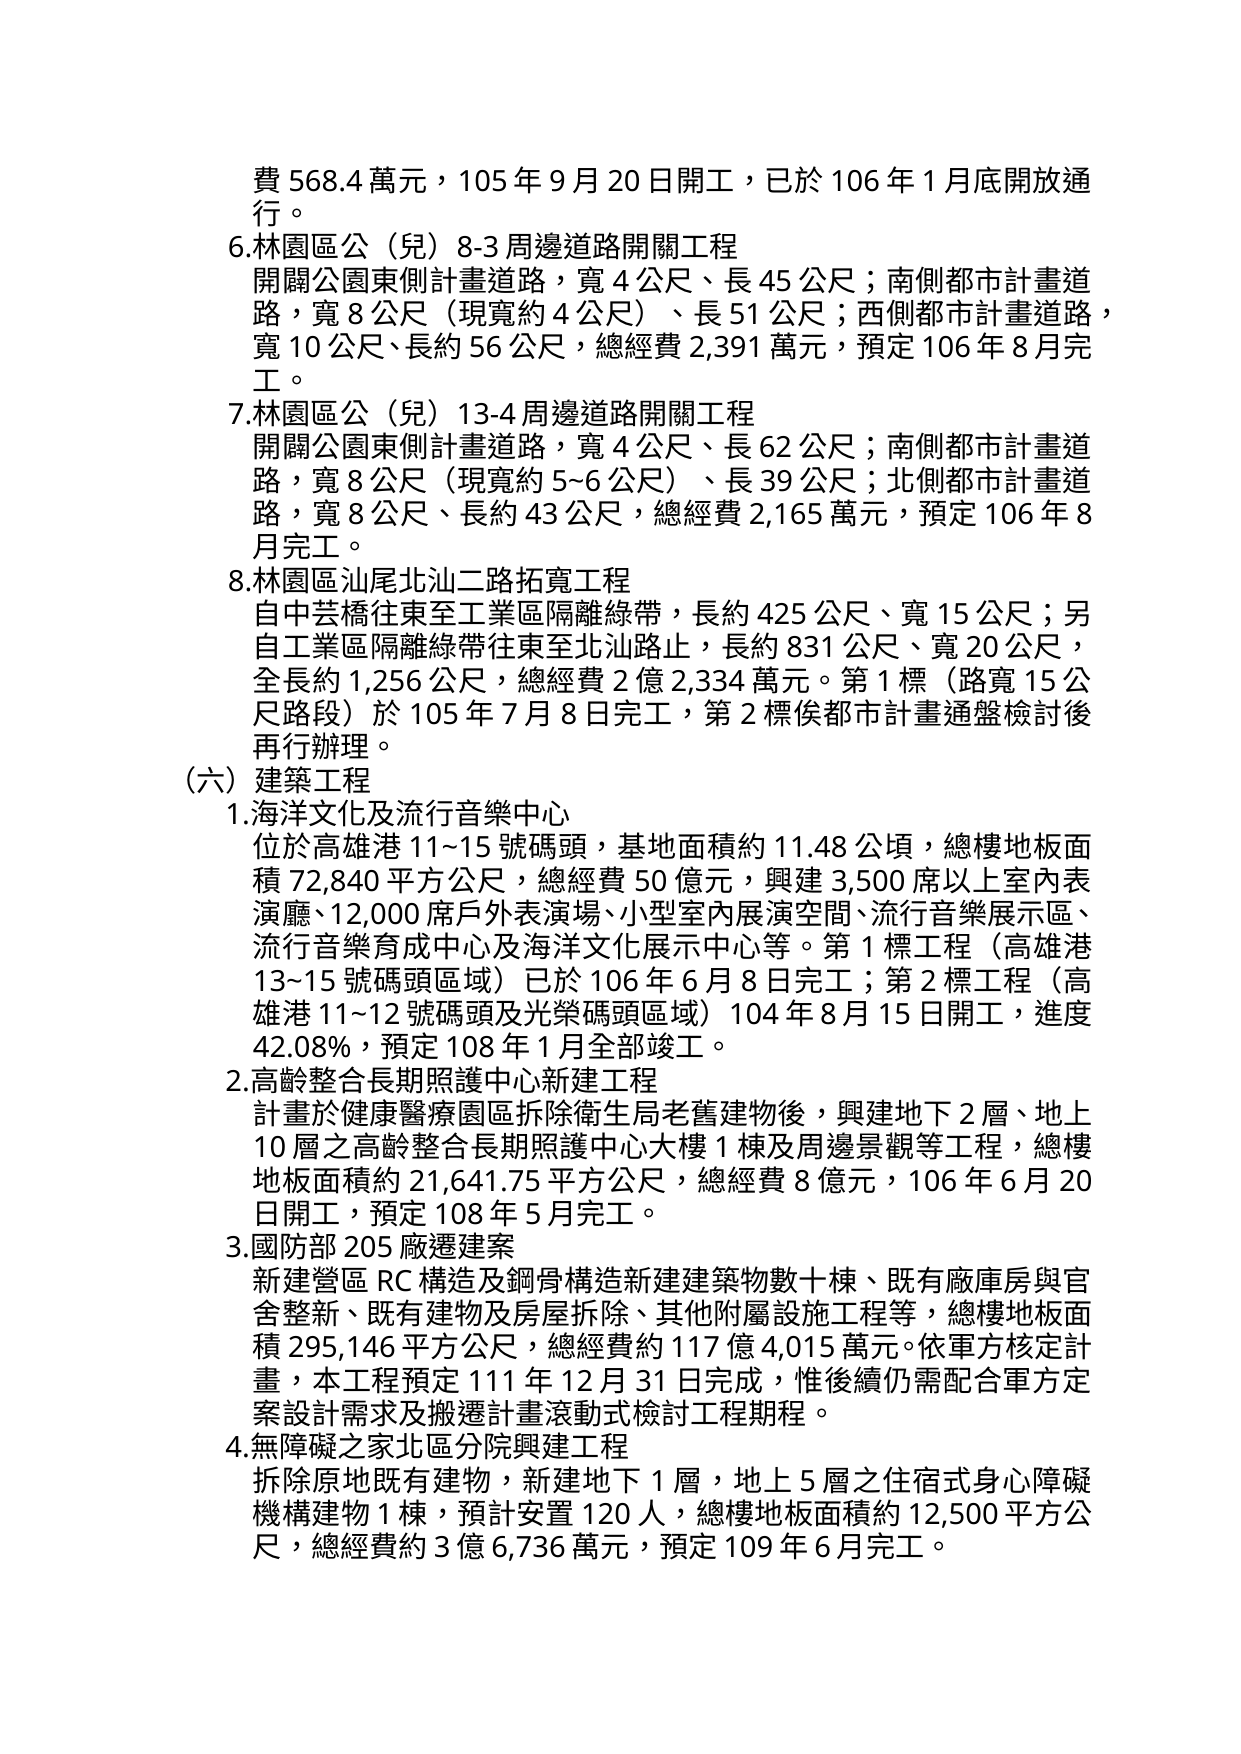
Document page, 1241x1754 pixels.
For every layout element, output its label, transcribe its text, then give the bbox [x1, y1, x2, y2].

text 位於高雄港11~15號碼頭，基地面積約11.48公頃，總樓地板面積72,840平方公尺，總經費50億元，興建3,500席以上室內表演廳、12,000席戶外表演場、小型室內展演空間、流行音樂展示區、流行音樂育成中心及海洋文化展示中心等。第1標工程（高雄港13~15號碼頭區域）已於106年6月8日完工；第2標工程（高雄港11~12號碼頭及光榮碼頭區域）104年8月15日開工，進度42.08%，預定108年1月全部竣工。 [253, 831, 1092, 1064]
text 7.林園區公（兒）13-4周邊道路開關工程 [228, 398, 1092, 431]
text 自中芸橋往東至工業區隔離綠帶，長約425公尺、寬15公尺；另自工業區隔離綠帶往東至北汕路止，長約831公尺、寬20公尺，全長約1,256公尺，總經費2億2,334萬元。第1標（路寬15公尺路段）於105年7月8日完工，第2標俟都市計畫通盤檢討後再行辦理。 [253, 598, 1092, 764]
text 拆除原地既有建物，新建地下1層，地上5層之住宿式身心障礙機構建物1棟，預計安置120人，總樓地板面積約12,500平方公尺，總經費約3億6,736萬元，預定109年6月完工。 [253, 1464, 1092, 1564]
text 費568.4萬元，105年9月20日開工，已於106年1月底開放通行。 [253, 164, 1092, 231]
text 3.國防部205廠遷建案 [225, 1231, 1092, 1264]
text 1.海洋文化及流行音樂中心 [225, 798, 1092, 831]
text 2.高齡整合長期照護中心新建工程 [225, 1064, 1092, 1098]
text 6.林園區公（兒）8-3周邊道路開關工程 [228, 231, 1092, 264]
text 開闢公園東側計畫道路，寬4公尺、長62公尺；南側都市計畫道路，寬8公尺（現寬約5~6公尺）、長39公尺；北側都市計畫道路，寬8公尺、長約43公尺，總經費2,165萬元，預定106年8月完工。 [253, 431, 1092, 564]
text 新建營區RC構造及鋼骨構造新建建築物數十棟、既有廠庫房與官舍整新、既有建物及房屋拆除、其他附屬設施工程等，總樓地板面積295,146平方公尺，總經費約117億4,015萬元。依軍方核定計畫，本工程預定111年12月31日完成，惟後續仍需配合軍方定案設計需求及搬遷計畫滾動式檢討工程期程。 [253, 1264, 1092, 1431]
text 4.無障礙之家北區分院興建工程 [225, 1431, 1092, 1464]
text （六）建築工程 [148, 764, 1092, 798]
text 開闢公園東側計畫道路，寬4公尺、長45公尺；南側都市計畫道路，寬8公尺（現寬約4公尺）、長51公尺；西側都市計畫道路，寬10公尺、長約56公尺，總經費2,391萬元，預定106年8月完工。 [253, 264, 1092, 398]
text 計畫於健康醫療園區拆除衛生局老舊建物後，興建地下2層、地上10層之高齡整合長期照護中心大樓1棟及周邊景觀等工程，總樓地板面積約21,641.75平方公尺，總經費8億元，106年6月20日開工，預定108年5月完工。 [253, 1098, 1092, 1231]
text 8.林園區汕尾北汕二路拓寬工程 [228, 564, 1092, 598]
